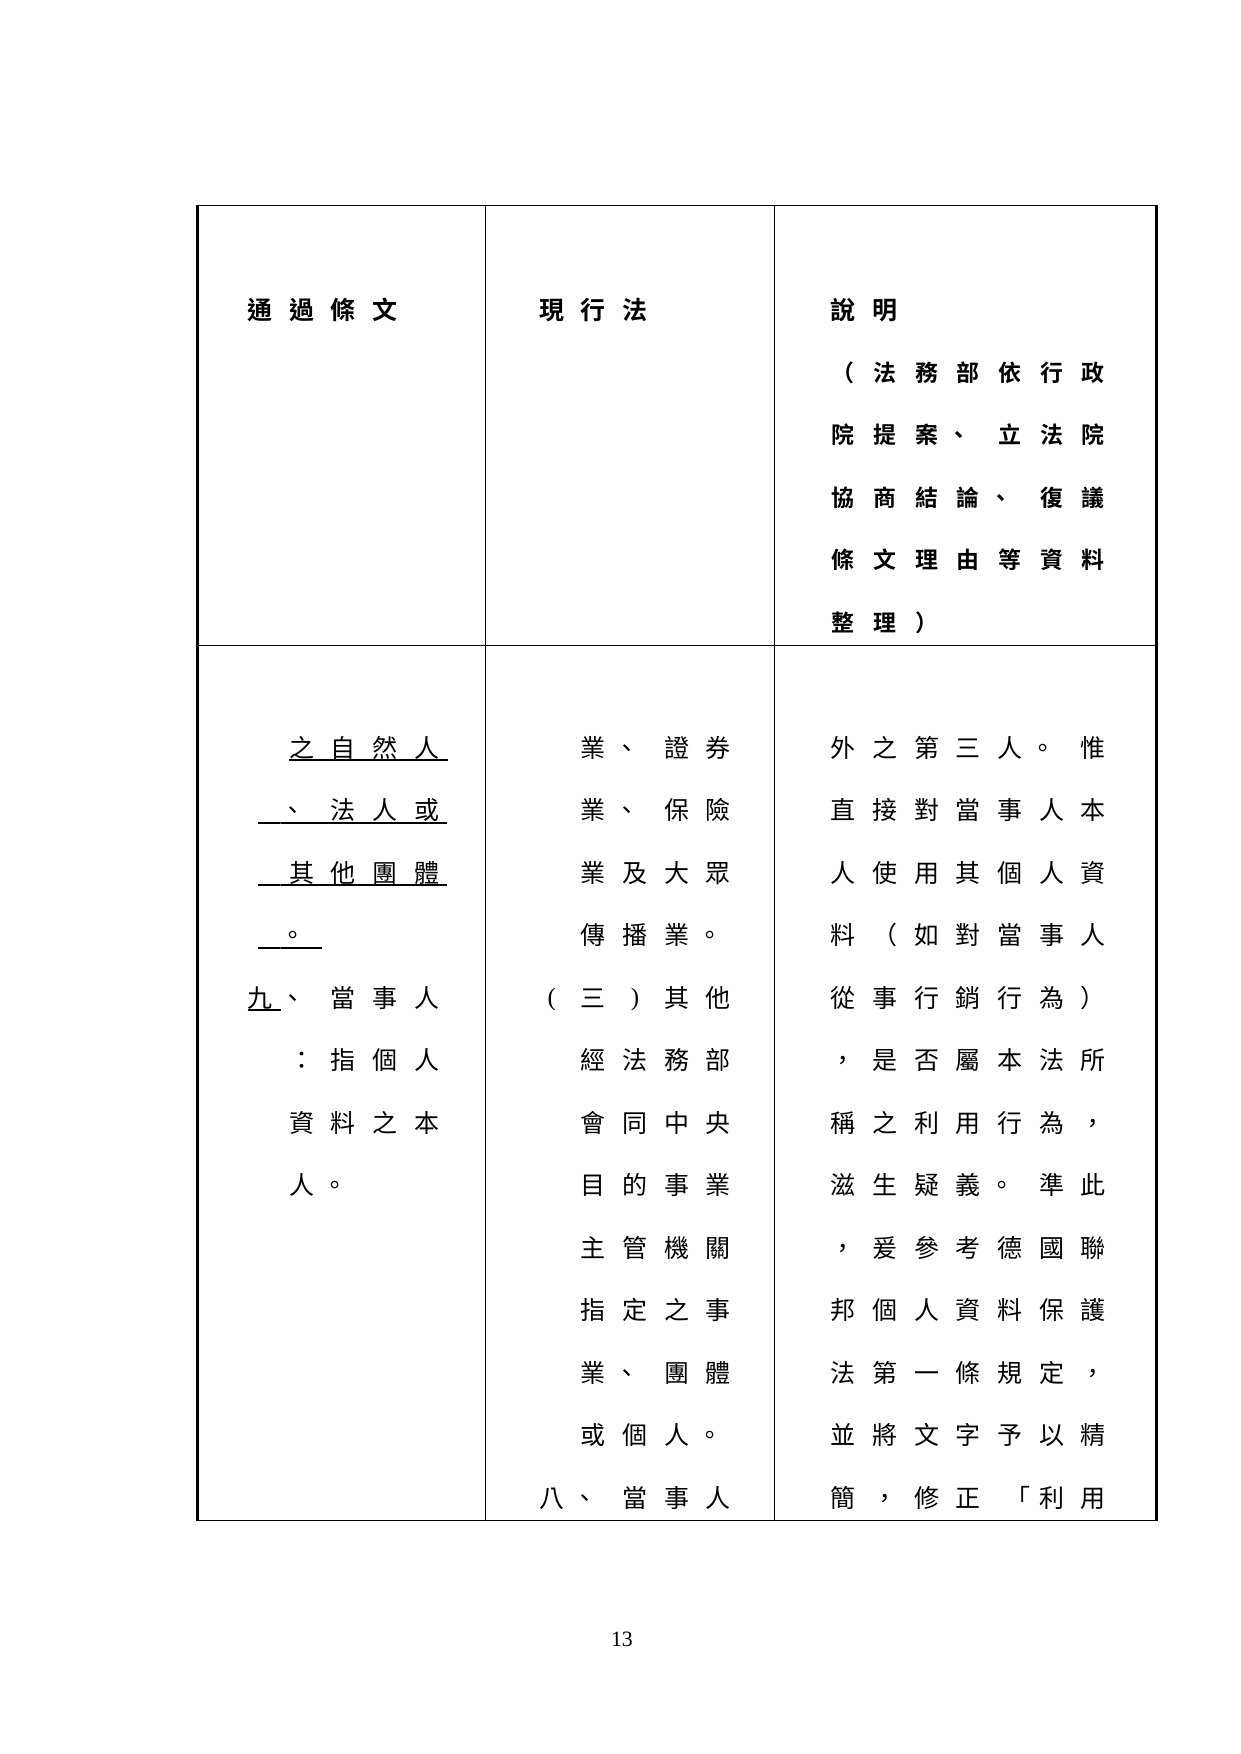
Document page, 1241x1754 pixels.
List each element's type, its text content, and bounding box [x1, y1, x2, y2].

table_cell 業、證券業、保險業及大眾傳播業。 (三)其他經法務部會同中央目的事業主管機關指定之事業、團體或個人。 八、當事人 [486, 646, 774, 1520]
table_header 說明 （法務部依行政院提案、立法院協商結論、復議條文理由等資料整理） [775, 206, 1155, 645]
table_header 現行法 [486, 206, 774, 645]
table_header 通過條文 [199, 206, 485, 645]
table_cell 之自然人、法人或其他團體。 九、當事人：指個人資料之本人。 [199, 646, 485, 1520]
table_cell 外之第三人。惟直接對當事人本人使用其個人資料（如對當事人從事行銷行為），是否屬本法所稱之利用行為，滋生疑義。準此，爰參考德國聯邦個人資料保護法第一條規定，並將文字予以精簡，修正「利用 [775, 646, 1155, 1520]
